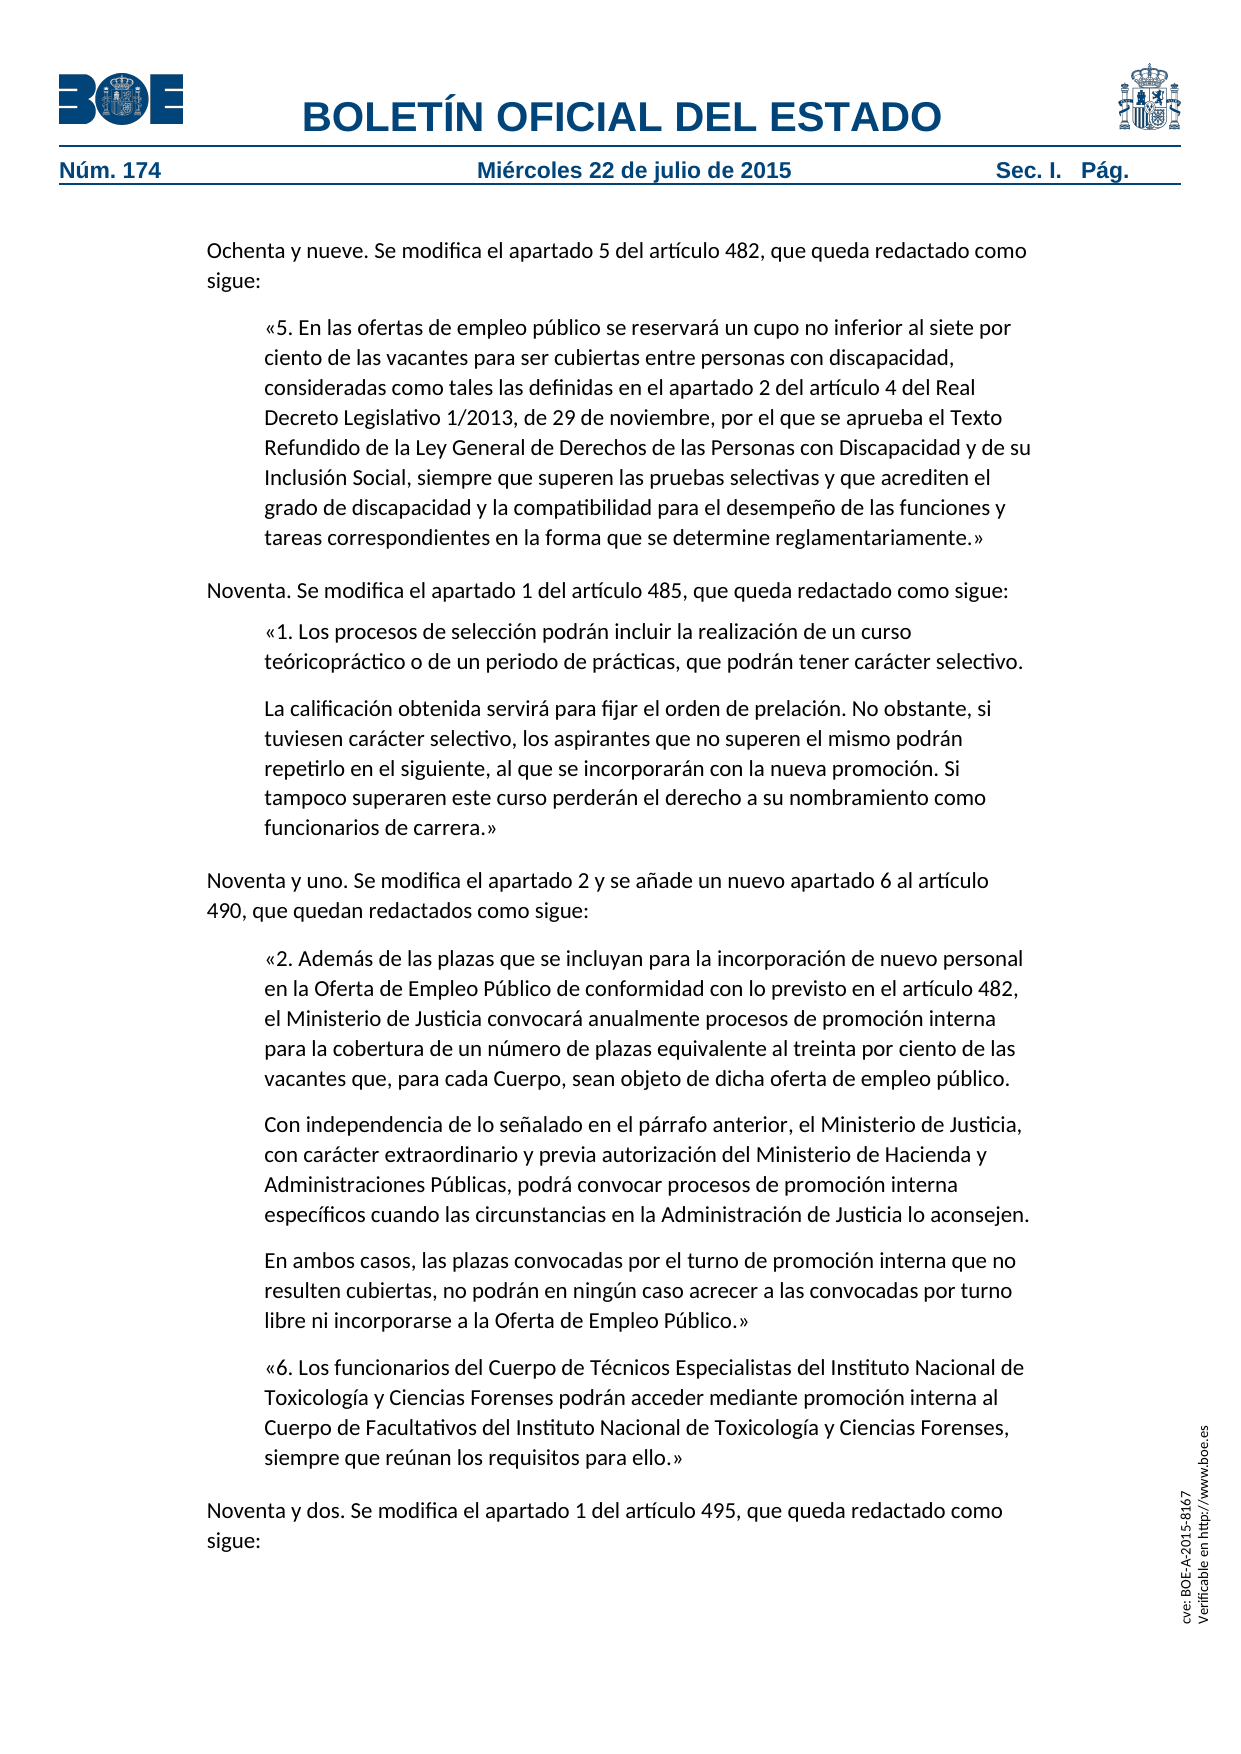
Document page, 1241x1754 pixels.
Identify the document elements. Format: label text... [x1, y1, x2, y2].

text Noventa. Se modifica el apartado 1 del artículo 485, que queda redactado como sigue: [207, 576, 1034, 604]
text Ochenta y nueve. Se modifica el apartado 5 del artículo 482, que queda redactado como sigue: [207, 236, 1034, 294]
text «6. Los funcionarios del Cuerpo de Técnicos Especialistas del Instituto Nacional de Toxicología y Ciencias Forenses podrán acceder mediante promoción interna al Cuerpo de Facultativos del Instituto Nacional de Toxicología y Ciencias Forenses, siempre que reúnan los requisitos para ello.» [264, 1353, 1034, 1471]
text La calificación obtenida servirá para fijar el orden de prelación. No obstante, si tuviesen carácter selectivo, los aspirantes que no superen el mismo podrán repetirlo en el siguiente, al que se incorporarán con la nueva promoción. Si tampoco superaren este curso perderán el derecho a su nombramiento como funcionarios de carrera.» [264, 694, 1034, 841]
text En ambos casos, las plazas convocadas por el turno de promoción interna que no resulten cubiertas, no podrán en ningún caso acrecer a las convocadas por turno libre ni incorporarse a la Oferta de Empleo Público.» [264, 1247, 1034, 1334]
text Noventa y dos. Se modifica el apartado 1 del artículo 495, que queda redactado como sigue: [207, 1496, 1034, 1554]
text Con independencia de lo señalado en el párrafo anterior, el Ministerio de Justicia, con carácter extraordinario y previa autorización del Ministerio de Hacienda y Administraciones Públicas, podrá convocar procesos de promoción interna específicos cuando las circunstancias en la Administración de Justicia lo aconsejen. [264, 1110, 1034, 1228]
text «1. Los procesos de selección podrán incluir la realización de un curso teóricopráctico o de un periodo de prácticas, que podrán tener carácter selectivo. [264, 617, 1034, 675]
text «2. Además de las plazas que se incluyan para la incorporación de nuevo personal en la Oferta de Empleo Público de conformidad con lo previsto en el artículo 482, el Ministerio de Justicia convocará anualmente procesos de promoción interna para la cobertura de un número de plazas equivalente al treinta por ciento de las vacantes que, para cada Cuerpo, sean objeto de dicha oferta de empleo público. [264, 944, 1034, 1092]
text «5. En las ofertas de empleo público se reservará un cupo no inferior al siete por ciento de las vacantes para ser cubiertas entre personas con discapacidad, consideradas como tales las definidas en el apartado 2 del artículo 4 del Real Decreto Legislativo 1/2013, de 29 de noviembre, por el que se aprueba el Texto Refundido de la Ley General de Derechos de las Personas con Discapacidad y de su Inclusión Social, siempre que superen las pruebas selectivas y que acrediten el grado de discapacidad y la compatibilidad para el desempeño de las funciones y tareas correspondientes en la forma que se determine reglamentariamente.» [264, 313, 1034, 551]
text Noventa y uno. Se modifica el apartado 2 y se añade un nuevo apartado 6 al artículo 490, que quedan redactados como sigue: [207, 867, 1034, 924]
